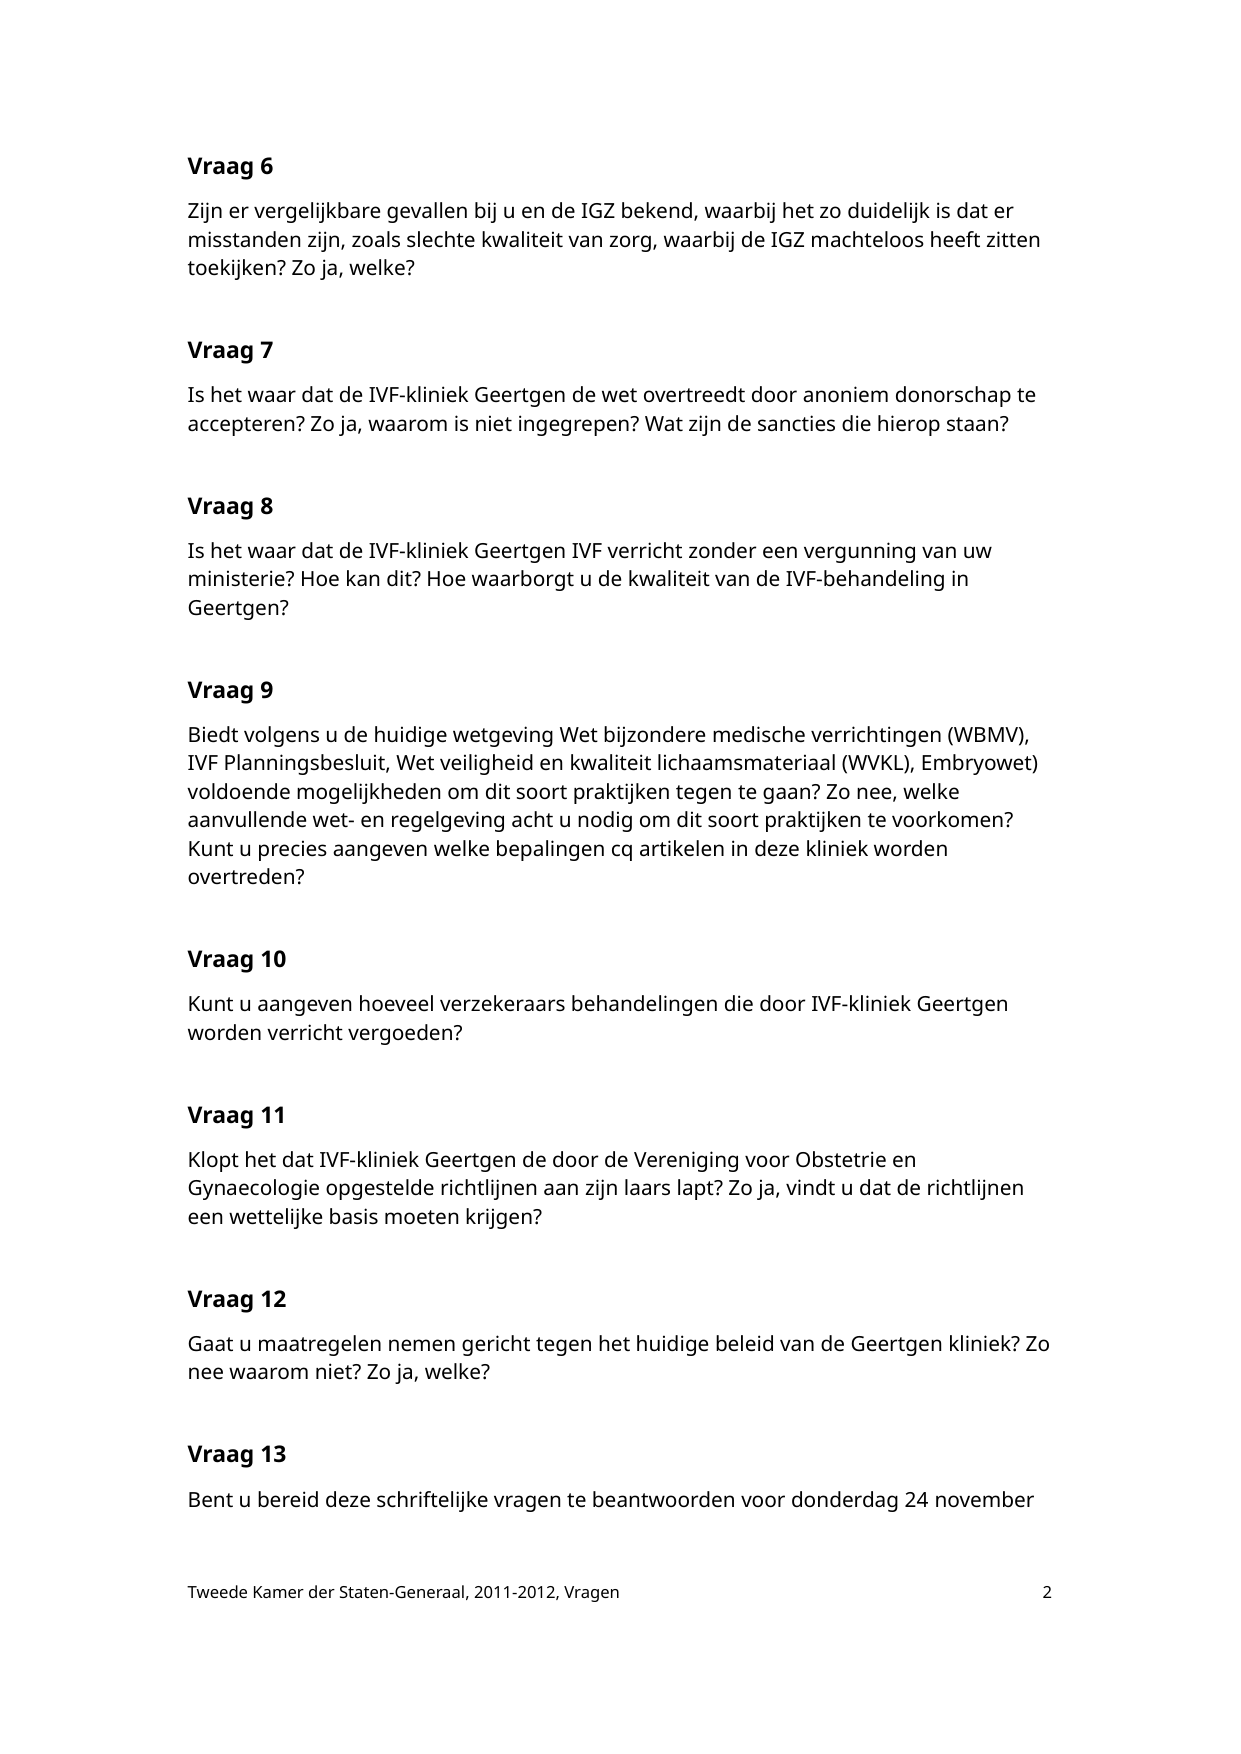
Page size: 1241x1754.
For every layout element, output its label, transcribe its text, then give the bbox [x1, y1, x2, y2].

text Klopt het dat IVF-kliniek Geertgen de door de Vereniging voor Obstetrie en Gynaecologie opgestelde richtlijnen aan zijn laars lapt? Zo ja, vindt u dat de richtlijnen een wettelijke basis moeten krijgen? [187, 1145, 1053, 1230]
text Kunt u aangeven hoeveel verzekeraars behandelingen die door IVF-kliniek Geertgen worden verricht vergoeden? [187, 989, 1053, 1046]
text Is het waar dat de IVF-kliniek Geertgen IVF verricht zonder een vergunning van uw ministerie? Hoe kan dit? Hoe waarborgt u de kwaliteit van de IVF-behandeling in Geertgen? [187, 536, 1053, 621]
text Is het waar dat de IVF-kliniek Geertgen de wet overtreedt door anoniem donorschap te accepteren? Zo ja, waarom is niet ingegrepen? Wat zijn de sancties die hierop staan? [187, 380, 1053, 437]
subtitle Vraag 11 [187, 1099, 1053, 1130]
subtitle Vraag 6 [187, 150, 1053, 181]
subtitle Vraag 10 [187, 943, 1053, 974]
text Zijn er vergelijkbare gevallen bij u en de IGZ bekend, waarbij het zo duidelijk is dat er misstanden zijn, zoals slechte kwaliteit van zorg, waarbij de IGZ machteloos heeft zitten toekijken? Zo ja, welke? [187, 196, 1053, 282]
subtitle Vraag 8 [187, 490, 1053, 521]
subtitle Vraag 12 [187, 1283, 1053, 1314]
subtitle Vraag 13 [187, 1438, 1053, 1470]
text Bent u bereid deze schriftelijke vragen te beantwoorden voor donderdag 24 november [187, 1485, 1053, 1513]
text Biedt volgens u de huidige wetgeving Wet bijzondere medische verrichtingen (WBMV), IVF Planningsbesluit, Wet veiligheid en kwaliteit lichaamsmateriaal (WVKL), Embryowet) voldoende mogelijkheden om dit soort praktijken tegen te gaan? Zo nee, welke aanvullende wet- en regelgeving acht u nodig om dit soort praktijken te voorkomen? Kunt u precies aangeven welke bepalingen cq artikelen in deze kliniek worden overtreden? [187, 720, 1053, 891]
subtitle Vraag 7 [187, 334, 1053, 365]
text Gaat u maatregelen nemen gericht tegen het huidige beleid van de Geertgen kliniek? Zo nee waarom niet? Zo ja, welke? [187, 1329, 1053, 1386]
subtitle Vraag 9 [187, 674, 1053, 705]
